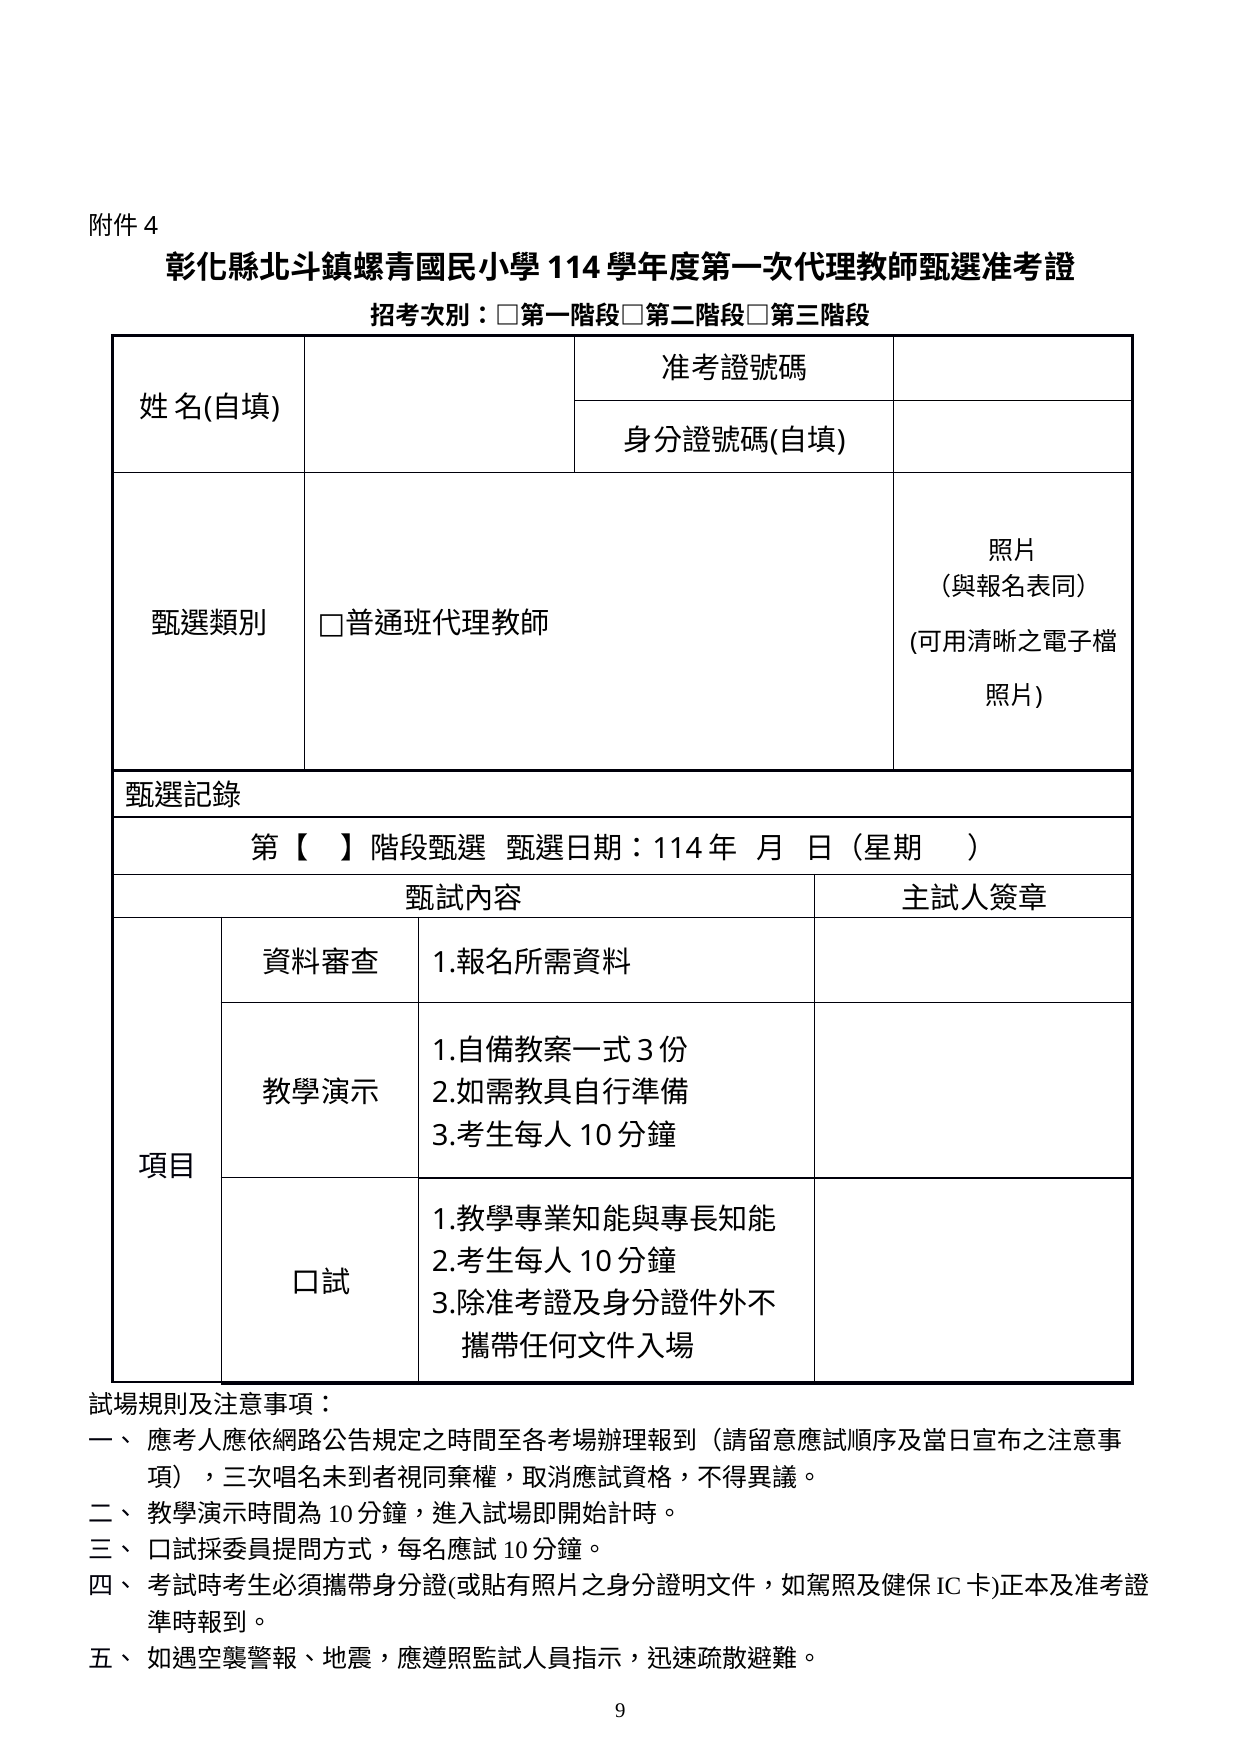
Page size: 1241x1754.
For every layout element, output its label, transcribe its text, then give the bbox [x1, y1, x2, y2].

table_cell [894, 401, 1131, 472]
text 招考次別：□第一階段□第二階段□第三階段 [89, 288, 1152, 334]
table_header 准考證號碼 [575, 337, 893, 400]
text 彰化縣北斗鎮螺青國民小學114學年度第一次代理教師甄選准考證 [89, 242, 1152, 288]
table_cell 項目 [114, 918, 221, 1381]
table_cell 第【 】階段甄選 甄選日期：114年 月 日（星期 ） [114, 818, 1131, 874]
list 教學演示時間為10分鐘，進入試場即開始計時。 [89, 1493, 1152, 1529]
table_cell 主試人簽章 [815, 875, 1131, 917]
table_header [894, 337, 1131, 400]
table_cell 1.自備教案一式3份 2.如需教具自行準備 3.考生每人10分鐘 [419, 1003, 814, 1177]
table_cell [815, 918, 1131, 1002]
table_cell 甄選記錄 [114, 772, 1131, 816]
list 如遇空襲警報、地震，應遵照監試人員指示，迅速疏散避難。 [89, 1638, 1152, 1674]
text 附件4 [89, 206, 1152, 242]
table_header 姓 名(自填) [114, 337, 304, 472]
table_cell 1.報名所需資料 [419, 918, 814, 1002]
text 試場規則及注意事項： [89, 1384, 1152, 1421]
table_header [305, 337, 574, 472]
table_cell □普通班代理教師 [305, 473, 893, 769]
table_cell 身分證號碼(自填) [575, 401, 893, 472]
table_cell 甄選類別 [114, 473, 304, 769]
table_cell 口試 [222, 1178, 418, 1381]
table_cell 1.教學專業知能與專長知能 2.考生每人10分鐘 3.除准考證及身分證件外不攜帶任何文件入場 [419, 1179, 814, 1381]
table_cell [815, 1003, 1131, 1177]
table_cell 資料審查 [222, 918, 418, 1002]
table_cell 甄試內容 [114, 875, 814, 917]
table_cell [815, 1179, 1131, 1381]
table_cell 照片 （與報名表同） (可用清晰之電子檔照片) [894, 473, 1131, 769]
table_cell 教學演示 [222, 1003, 418, 1177]
list 口試採委員提問方式，每名應試10分鐘。 [89, 1529, 1152, 1566]
list 考試時考生必須攜帶身分證(或貼有照片之身分證明文件，如駕照及健保IC卡)正本及准考證準時報到。 [89, 1566, 1152, 1638]
list 應考人應依網路公告規定之時間至各考場辦理報到（請留意應試順序及當日宣布之注意事項），三次唱名未到者視同棄權，取消應試資格，不得異議。 [89, 1421, 1152, 1493]
